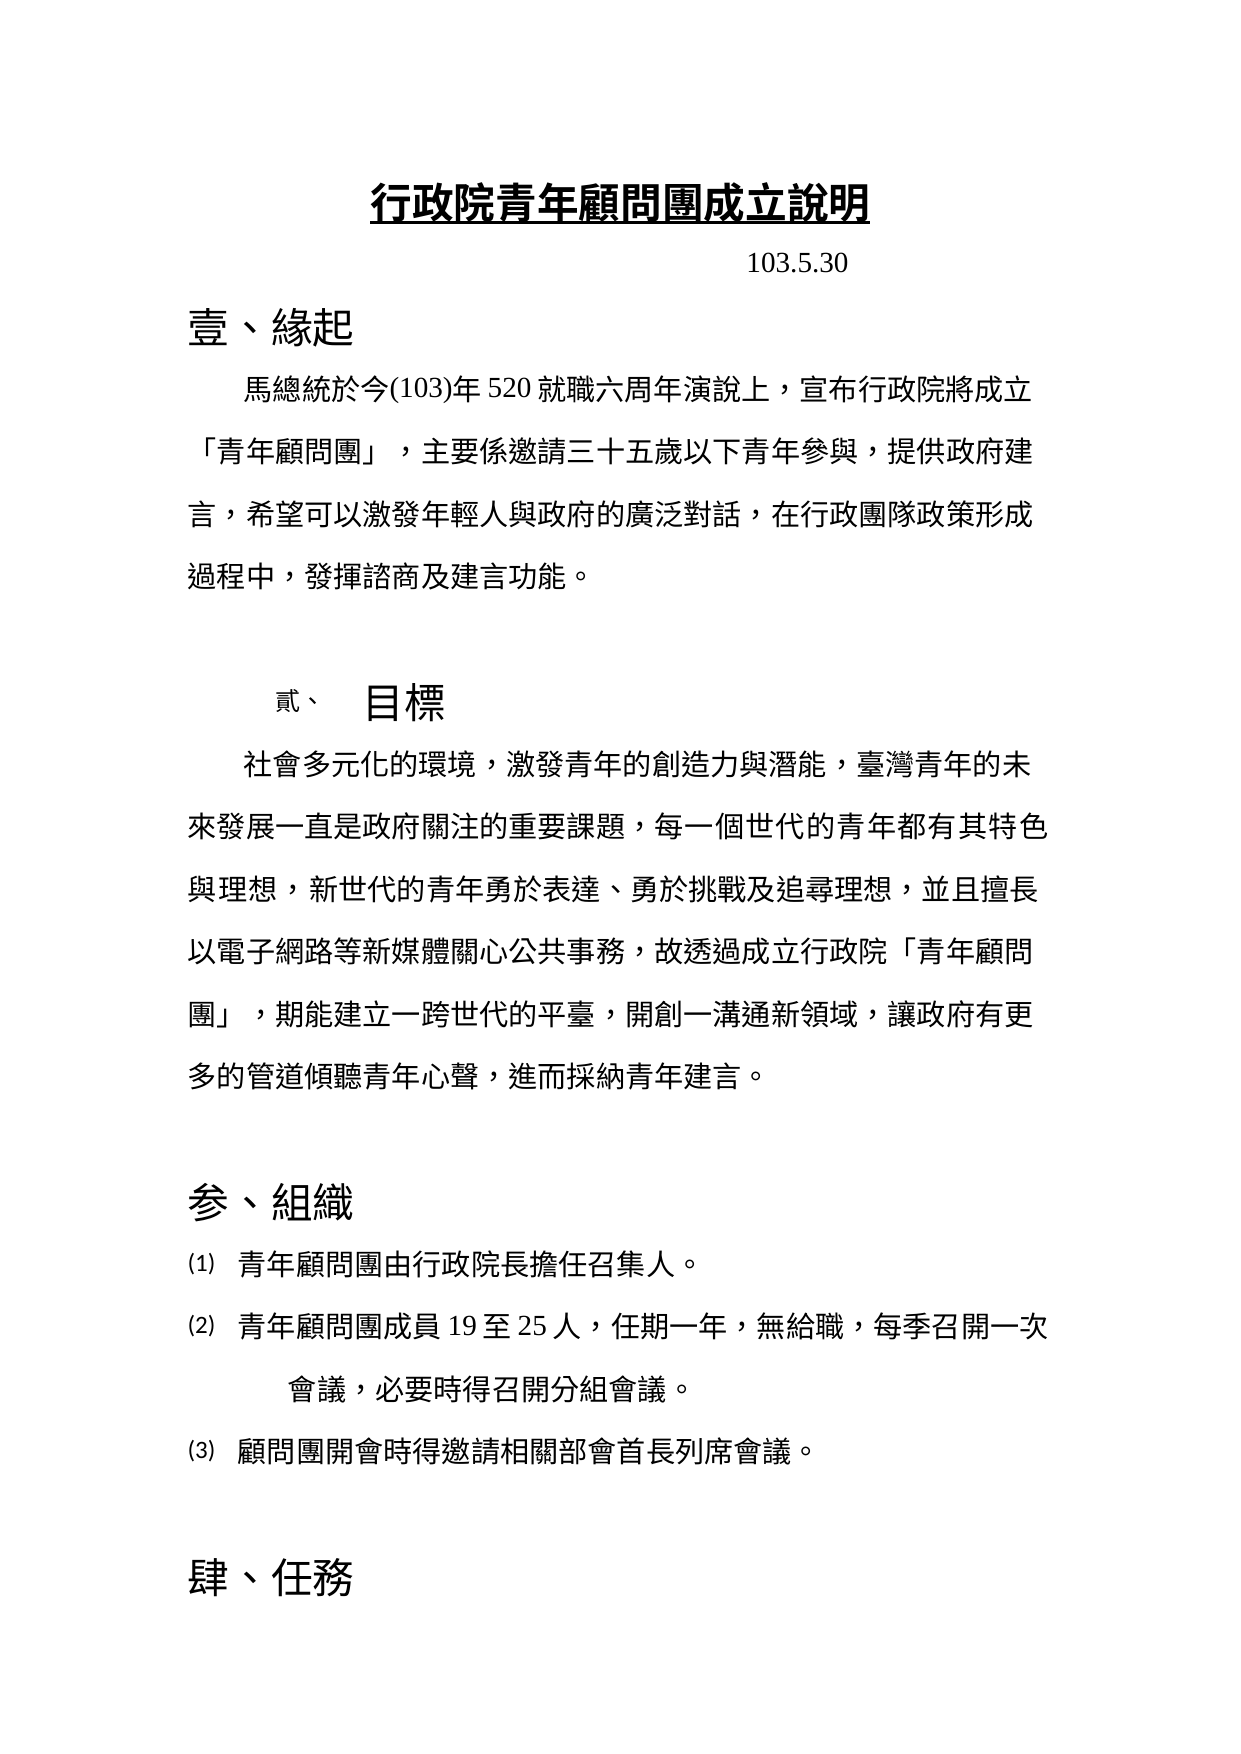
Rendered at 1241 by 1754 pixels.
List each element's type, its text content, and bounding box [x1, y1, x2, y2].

text 壹、緣起 [187, 283, 1053, 346]
text 肆、任務 [187, 1533, 1053, 1596]
list 目標 [275, 658, 1053, 721]
text 参、組織 [187, 1158, 1053, 1221]
list 青年顧問團成員19至25人，任期一年，無給職，每季召開一次會議，必要時得召開分組會議。 [187, 1283, 1053, 1408]
list 顧問團開會時得邀請相關部會首長列席會議。 [187, 1408, 1053, 1471]
text 社會多元化的環境，激發青年的創造力與潛能，臺灣青年的未來發展一直是政府關注的重要課題，每一個世代的青年都有其特色與理想，新世代的青年勇於表達、勇於挑戰及追尋理想，並且擅長以電子網路等新媒體關心公共事務，故透過成立行政院「青年顧問團」，期能建立一跨世代的平臺，開創一溝通新領域，讓政府有更多的管道傾聽青年心聲，進而採納青年建言。 [187, 721, 1053, 1096]
list 青年顧問團由行政院長擔任召集人。 [187, 1221, 1053, 1283]
text 行政院青年顧問團成立說明 [187, 158, 1053, 221]
text 馬總統於今(103)年520就職六周年演說上，宣布行政院將成立「青年顧問團」，主要係邀請三十五歲以下青年參與，提供政府建言，希望可以激發年輕人與政府的廣泛對話，在行政團隊政策形成過程中，發揮諮商及建言功能。 [187, 346, 1053, 596]
text 103.5.30 [187, 221, 1053, 283]
